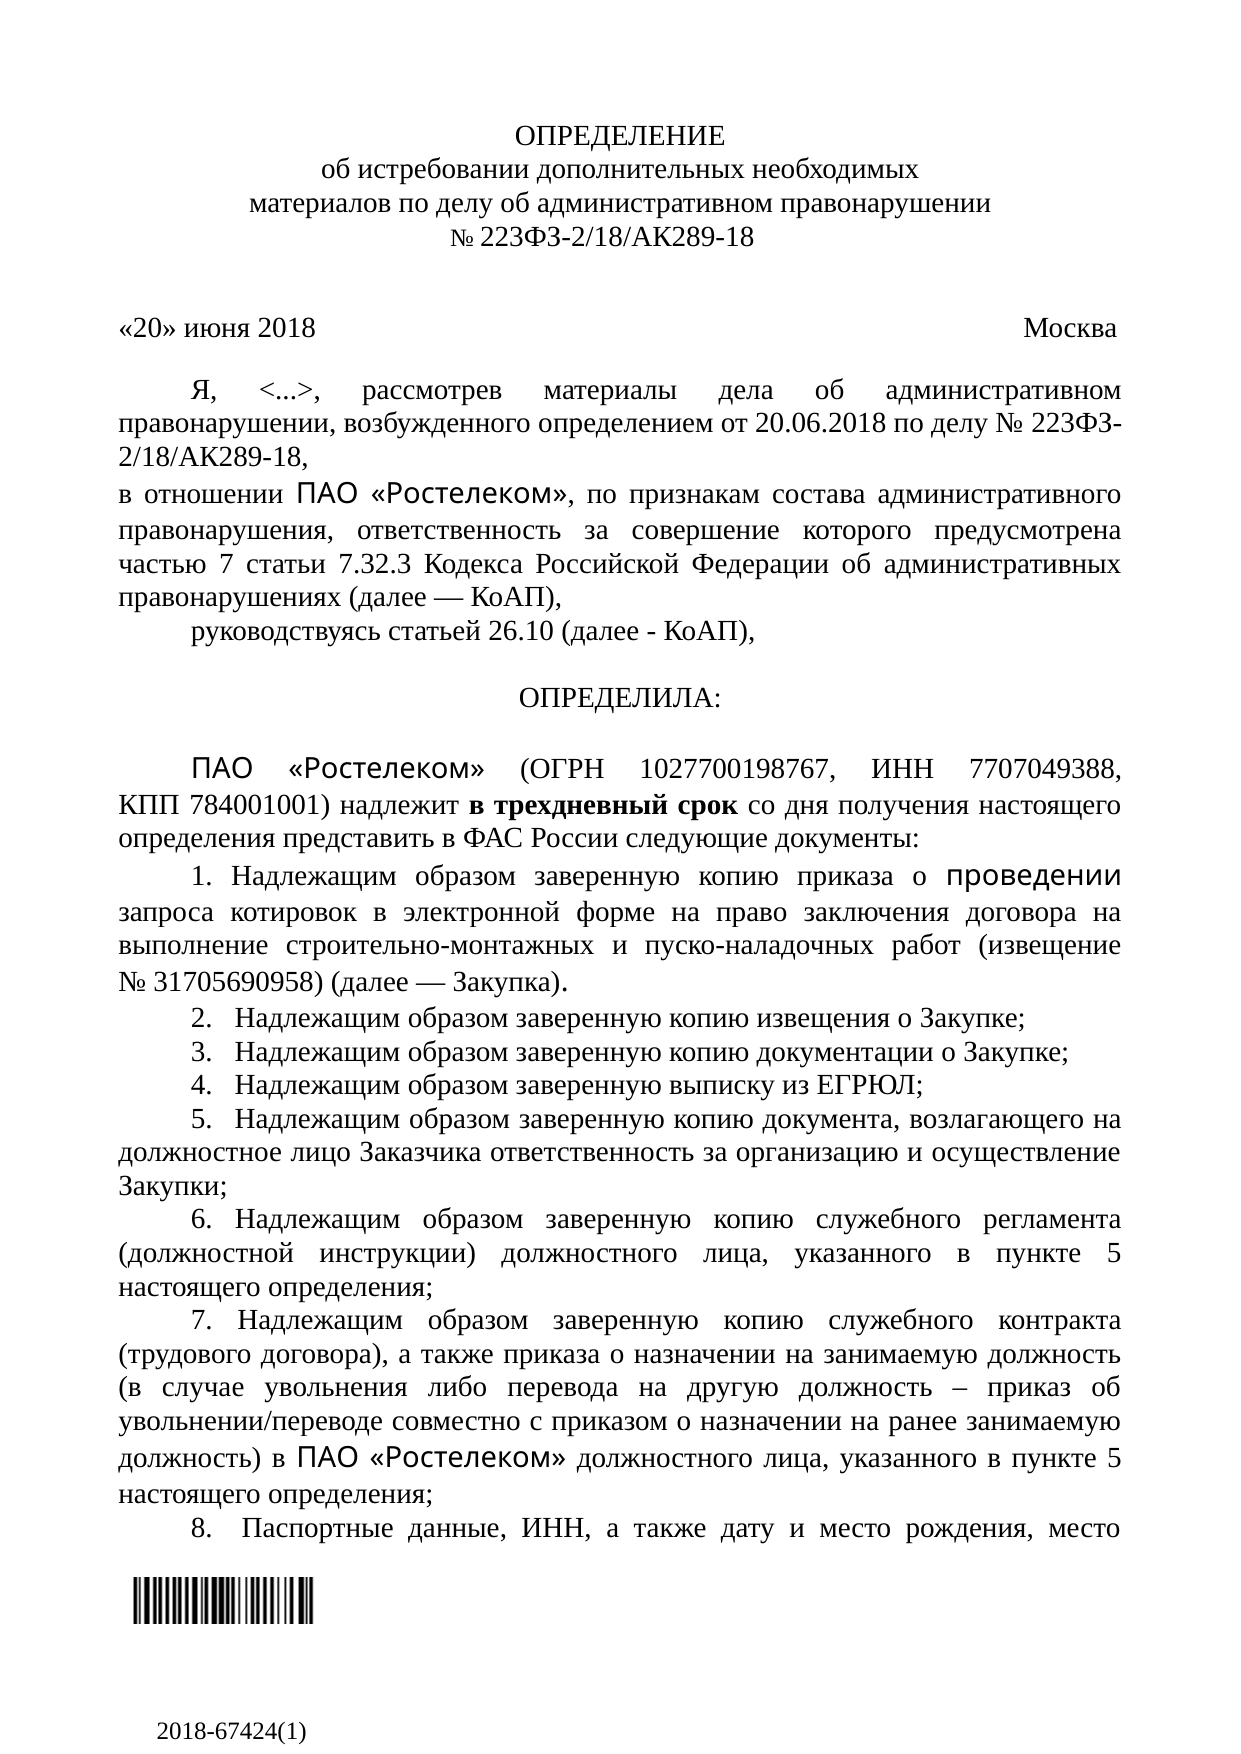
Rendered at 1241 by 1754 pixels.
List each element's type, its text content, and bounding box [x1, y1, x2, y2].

text ОПРЕДЕЛЕНИЕ [118, 118, 1122, 152]
text 3. Надлежащим образом заверенную копию документации о Закупке; [118, 1034, 1122, 1067]
text 6. Надлежащим образом заверенную копию служебного регламента (должностной инструкции) должностного лица, указанного в пункте 5 настоящего определения; [118, 1202, 1122, 1302]
text ОПРЕДЕЛИЛА: [118, 680, 1122, 714]
text материалов по делу об административном правонарушении [118, 185, 1122, 219]
picture [118, 1577, 331, 1624]
text № 223ФЗ-2/18/АК289-18 [118, 219, 1122, 252]
text 4. Надлежащим образом заверенную выписку из ЕГРЮЛ; [118, 1067, 1122, 1101]
text 1. Надлежащим образом заверенную копию приказа о проведении запроса котировок в электронной форме на право заключения договора на выполнение строительно-монтажных и пуско-наладочных работ (извещение № 31705690958) (далее — Закупка). [118, 854, 1122, 1000]
text 7. Надлежащим образом заверенную копию служебного контракта (трудового договора), а также приказа о назначении на занимаемую должность (в случае увольнения либо перевода на другую должность – приказ об увольнении/переводе совместно с приказом о назначении на ранее занимаемую должность) в ПАО «Ростелеком» должностного лица, указанного в пункте 5 настоящего определения; [118, 1302, 1122, 1510]
text ПАО «Ростелеком» (ОГРН 1027700198767, ИНН 7707049388, КПП 784001001) надлежит в трехдневный срок со дня получения настоящего определения представить в ФАС России следующие документы: [118, 747, 1122, 854]
text Я, <...>, рассмотрев материалы дела об административном правонарушении, возбужденного определением от 20.06.2018 по делу № 223ФЗ-2/18/АК289-18, в отношении ПАО «Ростелеком», по признакам состава административного правонарушения, ответственность за совершение которого предусмотрена частью 7 статьи 7.32.3 Кодекса Российской Федерации об административных правонарушениях (далее — КоАП), [118, 372, 1122, 613]
text 2. Надлежащим образом заверенную копию извещения о Закупке; [118, 1000, 1122, 1034]
text 8. Паспортные данные, ИНН, а также дату и место рождения, место [118, 1510, 1122, 1543]
text руководствуясь статьей 26.10 (далее - КоАП), [118, 613, 1122, 647]
text «20» июня 2018 Москва [118, 310, 1122, 343]
text об истребовании дополнительных необходимых [118, 152, 1122, 185]
text 5. Надлежащим образом заверенную копию документа, возлагающего на должностное лицо Заказчика ответственность за организацию и осуществление Закупки; [118, 1101, 1122, 1202]
